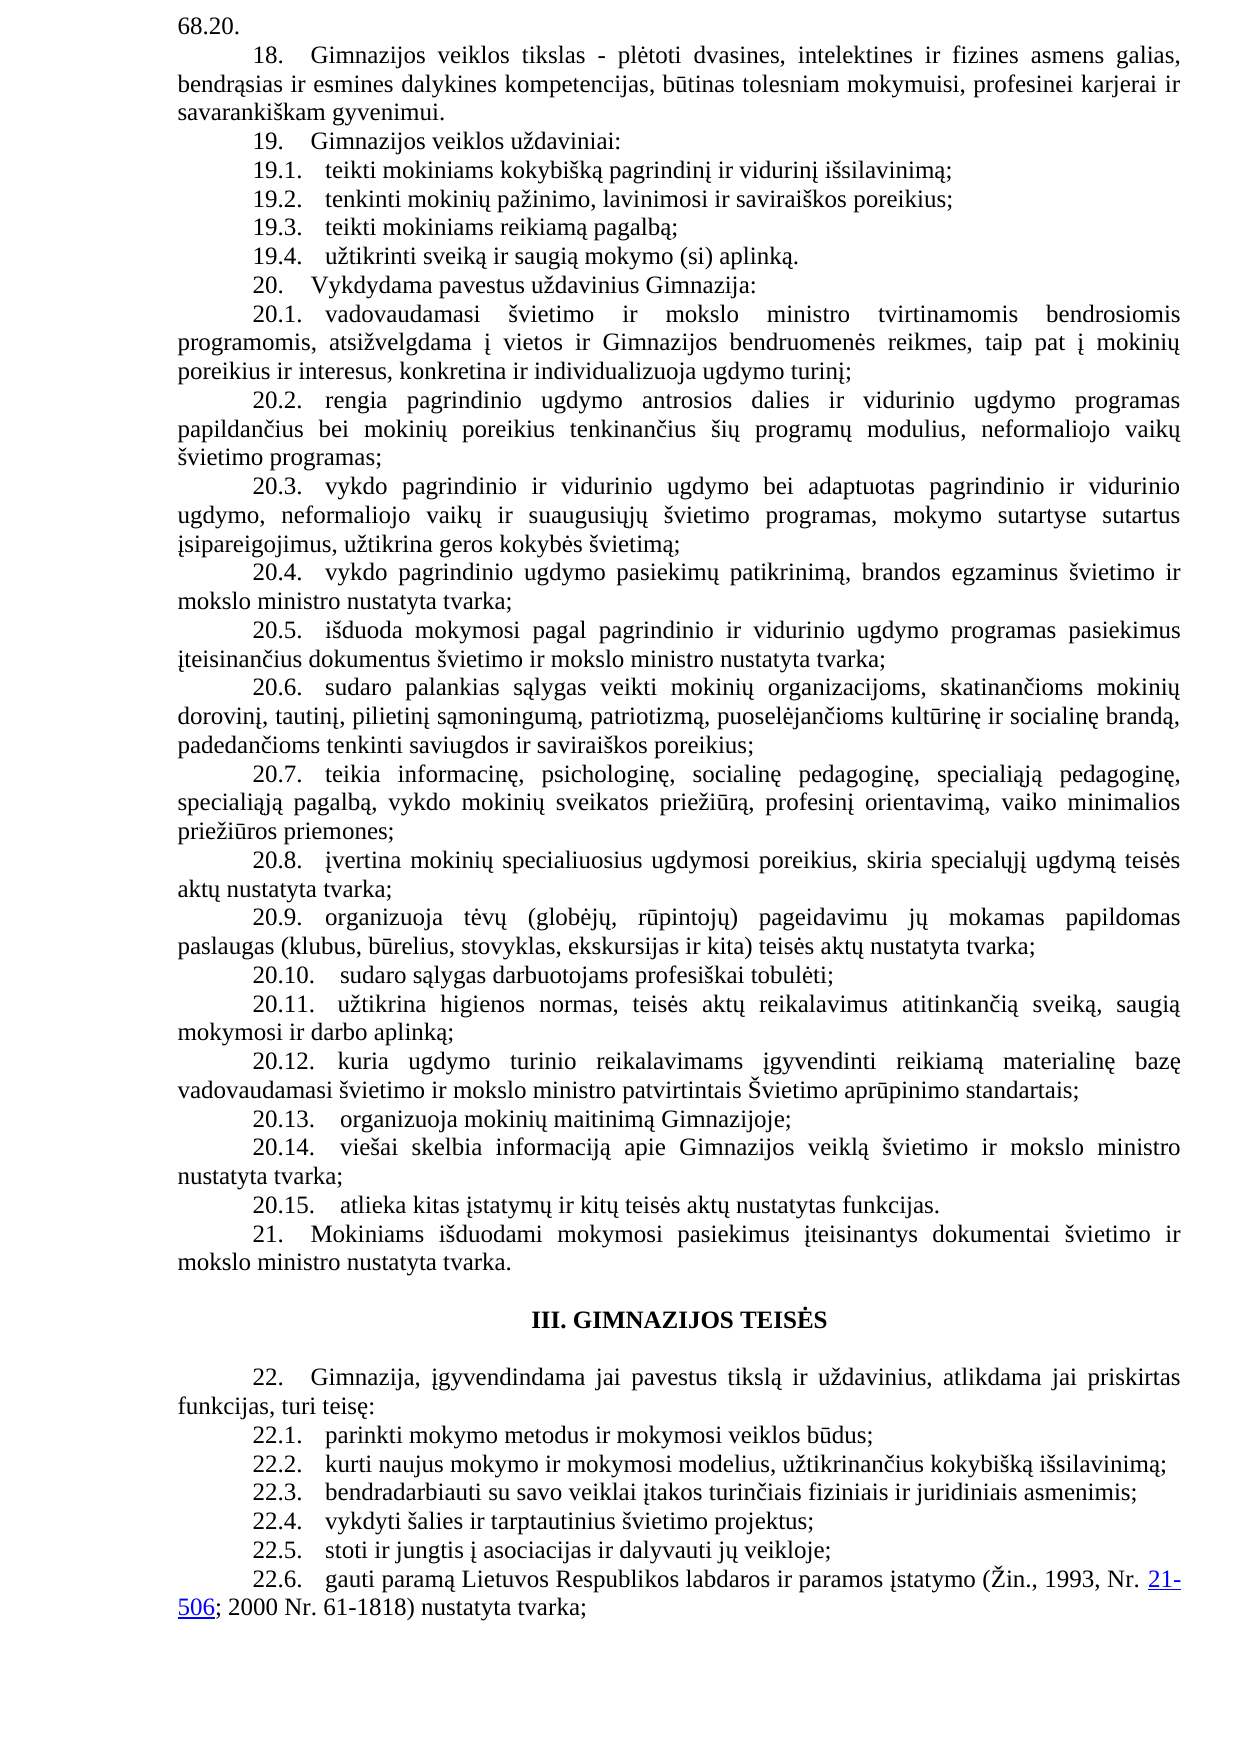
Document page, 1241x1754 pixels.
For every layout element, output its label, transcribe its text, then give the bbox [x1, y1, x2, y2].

text 20.2. rengia pagrindinio ugdymo antrosios dalies ir vidurinio ugdymo programas papildančius bei mokinių poreikius tenkinančius šių programų modulius, neformaliojo vaikų švietimo programas; [177, 385, 1181, 471]
text 22.2. kurti naujus mokymo ir mokymosi modelius, užtikrinančius kokybišką išsilavinimą; [177, 1449, 1181, 1477]
text 20.12. kuria ugdymo turinio reikalavimams įgyvendinti reikiamą materialinę bazę vadovaudamasi švietimo ir mokslo ministro patvirtintais Švietimo aprūpinimo standartais; [177, 1046, 1181, 1104]
text 20.10. sudaro sąlygas darbuotojams profesiškai tobulėti; [177, 960, 1181, 989]
text 20.3. vykdo pagrindinio ir vidurinio ugdymo bei adaptuotas pagrindinio ir vidurinio ugdymo, neformaliojo vaikų ir suaugusiųjų švietimo programas, mokymo sutartyse sutartus įsipareigojimus, užtikrina geros kokybės švietimą; [177, 471, 1181, 557]
text 22.3. bendradarbiauti su savo veiklai įtakos turinčiais fiziniais ir juridiniais asmenimis; [177, 1477, 1181, 1506]
text 20.7. teikia informacinę, psichologinę, socialinę pedagoginę, specialiąją pedagoginę, specialiąją pagalbą, vykdo mokinių sveikatos priežiūrą, profesinį orientavimą, vaiko minimalios priežiūros priemones; [177, 759, 1181, 845]
text 20.9. organizuoja tėvų (globėjų, rūpintojų) pageidavimu jų mokamas papildomas paslaugas (klubus, būrelius, stovyklas, ekskursijas ir kita) teisės aktų nustatyta tvarka; [177, 902, 1181, 960]
text 68.20. [177, 11, 1181, 40]
text 20.15. atlieka kitas įstatymų ir kitų teisės aktų nustatytas funkcijas. [177, 1190, 1181, 1219]
text 20.5. išduoda mokymosi pagal pagrindinio ir vidurinio ugdymo programas pasiekimus įteisinančius dokumentus švietimo ir mokslo ministro nustatyta tvarka; [177, 615, 1181, 672]
text 20.8. įvertina mokinių specialiuosius ugdymosi poreikius, skiria specialųjį ugdymą teisės aktų nustatyta tvarka; [177, 845, 1181, 902]
text 22.5. stoti ir jungtis į asociacijas ir dalyvauti jų veikloje; [177, 1535, 1181, 1564]
text III. GIMNAZIJOS TEISĖS [177, 1305, 1181, 1334]
text 19.1. teikti mokiniams kokybišką pagrindinį ir vidurinį išsilavinimą; [177, 155, 1181, 184]
text 19. Gimnazijos veiklos uždaviniai: [177, 126, 1181, 155]
text 20.1. vadovaudamasi švietimo ir mokslo ministro tvirtinamomis bendrosiomis programomis, atsižvelgdama į vietos ir Gimnazijos bendruomenės reikmes, taip pat į mokinių poreikius ir interesus, konkretina ir individualizuoja ugdymo turinį; [177, 299, 1181, 385]
text 22.4. vykdyti šalies ir tarptautinius švietimo projektus; [177, 1506, 1181, 1535]
text 19.3. teikti mokiniams reikiamą pagalbą; [177, 212, 1181, 241]
text 20.13. organizuoja mokinių maitinimą Gimnazijoje; [177, 1104, 1181, 1132]
text 20.4. vykdo pagrindinio ugdymo pasiekimų patikrinimą, brandos egzaminus švietimo ir mokslo ministro nustatyta tvarka; [177, 557, 1181, 615]
text 20.14. viešai skelbia informaciją apie Gimnazijos veiklą švietimo ir mokslo ministro nustatyta tvarka; [177, 1132, 1181, 1190]
text 21. Mokiniams išduodami mokymosi pasiekimus įteisinantys dokumentai švietimo ir mokslo ministro nustatyta tvarka. [177, 1219, 1181, 1276]
text 22.1. parinkti mokymo metodus ir mokymosi veiklos būdus; [177, 1420, 1181, 1449]
text 22. Gimnazija, įgyvendindama jai pavestus tikslą ir uždavinius, atlikdama jai priskirtas funkcijas, turi teisę: [177, 1362, 1181, 1420]
text 20.11. užtikrina higienos normas, teisės aktų reikalavimus atitinkančią sveiką, saugią mokymosi ir darbo aplinką; [177, 989, 1181, 1046]
text 19.4. užtikrinti sveiką ir saugią mokymo (si) aplinką. [177, 241, 1181, 270]
text 20.6. sudaro palankias sąlygas veikti mokinių organizacijoms, skatinančioms mokinių dorovinį, tautinį, pilietinį sąmoningumą, patriotizmą, puoselėjančioms kultūrinę ir socialinę brandą, padedančioms tenkinti saviugdos ir saviraiškos poreikius; [177, 672, 1181, 759]
text 20. Vykdydama pavestus uždavinius Gimnazija: [177, 270, 1181, 299]
text 18. Gimnazijos veiklos tikslas - plėtoti dvasines, intelektines ir fizines asmens galias, bendrąsias ir esmines dalykines kompetencijas, būtinas tolesniam mokymuisi, profesinei karjerai ir savarankiškam gyvenimui. [177, 40, 1181, 126]
text 22.6. gauti paramą Lietuvos Respublikos labdaros ir paramos įstatymo (Žin., 1993, Nr. 21-506; 2000 Nr. 61-1818) nustatyta tvarka; [177, 1564, 1181, 1621]
text 19.2. tenkinti mokinių pažinimo, lavinimosi ir saviraiškos poreikius; [177, 184, 1181, 212]
